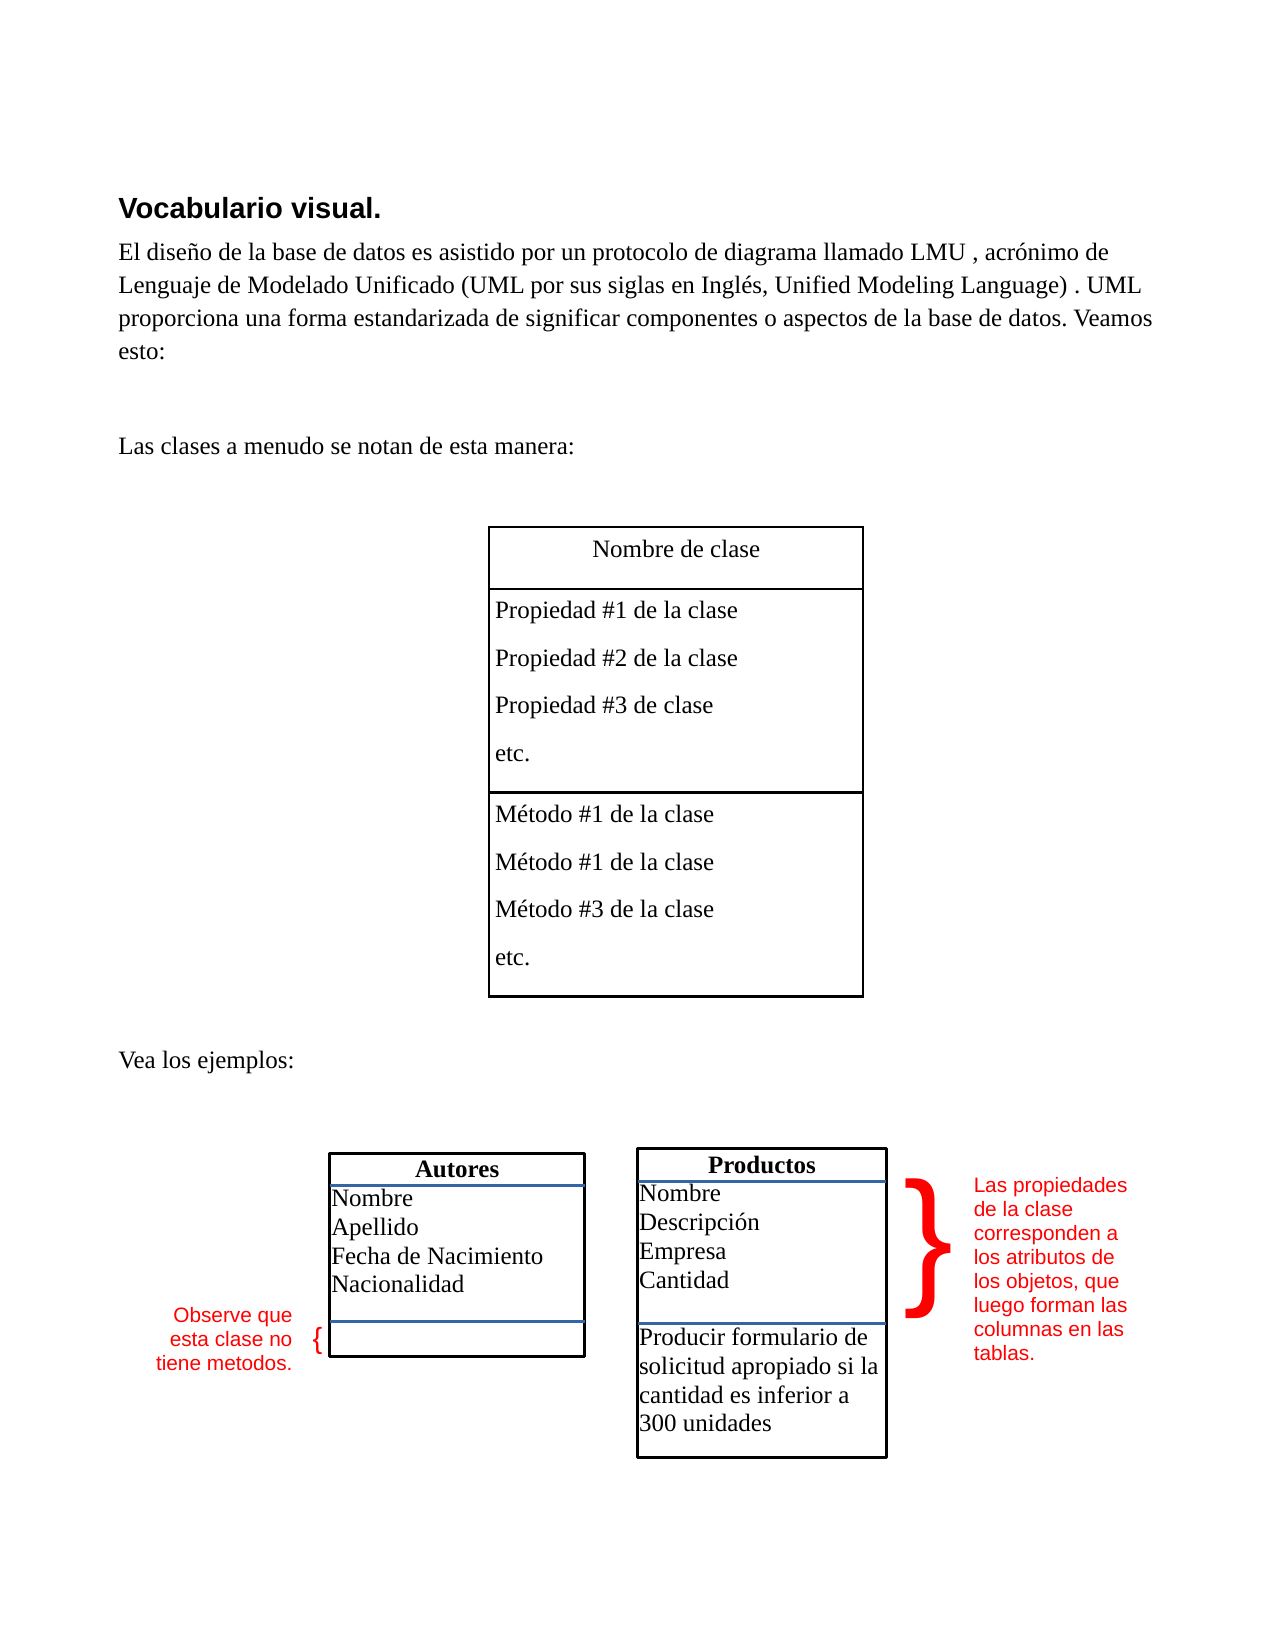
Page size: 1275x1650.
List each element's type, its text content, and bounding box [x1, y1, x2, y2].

text Vea los ejemplos: [118, 1045, 1157, 1074]
table_header Nombre de clase [490, 528, 862, 587]
text Las clases a menudo se notan de esta manera: [118, 431, 1157, 460]
subtitle Vocabulario visual. [118, 191, 1157, 224]
table_cell Propiedad #1 de la clase Propiedad #2 de la clase Propiedad #3 de clase etc. [490, 590, 862, 791]
table_cell Método #1 de la clase Método #1 de la clase Método #3 de la clase etc. [490, 794, 862, 995]
text El diseño de la base de datos es asistido por un protocolo de diagrama llamado LMU , acrónimo de Lenguaje de Modelado Unificado (UML por sus siglas en Inglés, Unified Modeling Language) . UML proporciona una forma estandarizada de significar componentes o aspectos de la base de datos. Veamos esto: [118, 237, 1157, 364]
